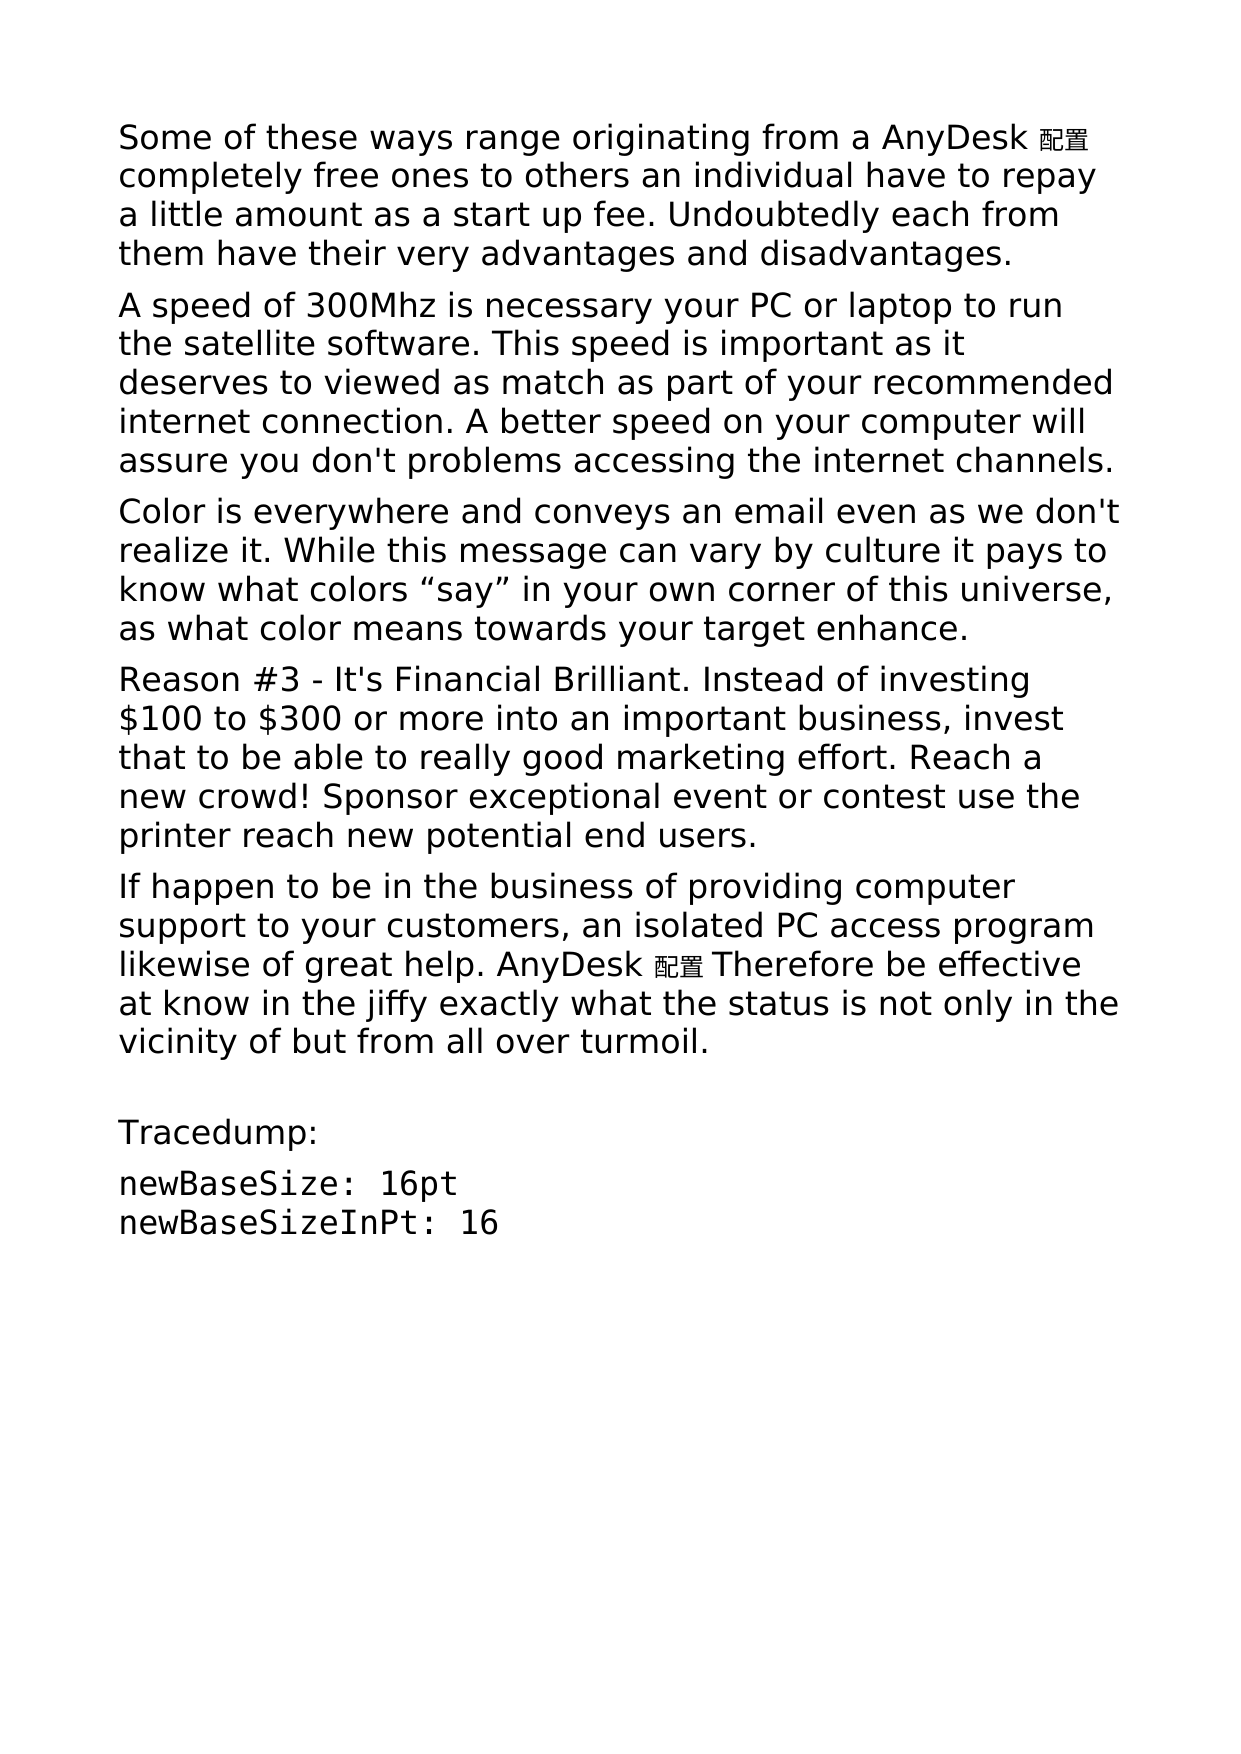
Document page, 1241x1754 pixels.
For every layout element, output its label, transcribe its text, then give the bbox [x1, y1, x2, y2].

text Tracedump: [118, 1074, 1122, 1152]
text Color is everywhere and conveys an email even as we don't realize it. While this message can vary by culture it pays to know what colors “say” in your own corner of this universe, as what color means towards your target enhance. [118, 493, 1122, 648]
text newBaseSize: 16pt newBaseSizeInPt: 16 [118, 1164, 1122, 1242]
text If happen to be in the business of providing computer support to your customers, an isolated PC access program likewise of great help. AnyDesk 配置 Therefore be effective at know in the jiffy exactly what the status is not only in the vicinity of but from all over turmoil. [118, 867, 1122, 1062]
text A speed of 300Mhz is necessary your PC or laptop to run the satellite software. This speed is important as it deserves to viewed as match as part of your recommended internet connection. A better speed on your computer will assure you don't problems accessing the internet channels. [118, 286, 1122, 480]
text Some of these ways range originating from a AnyDesk 配置 completely free ones to others an individual have to repay a little amount as a start up fee. Undoubtedly each from them have their very advantages and disadvantages. [118, 118, 1122, 273]
text Reason #3 - It's Financial Brilliant. Instead of investing $100 to $300 or more into an important business, invest that to be able to really good marketing effort. Reach a new crowd! Sponsor exceptional event or contest use the printer reach new potential end users. [118, 661, 1122, 855]
